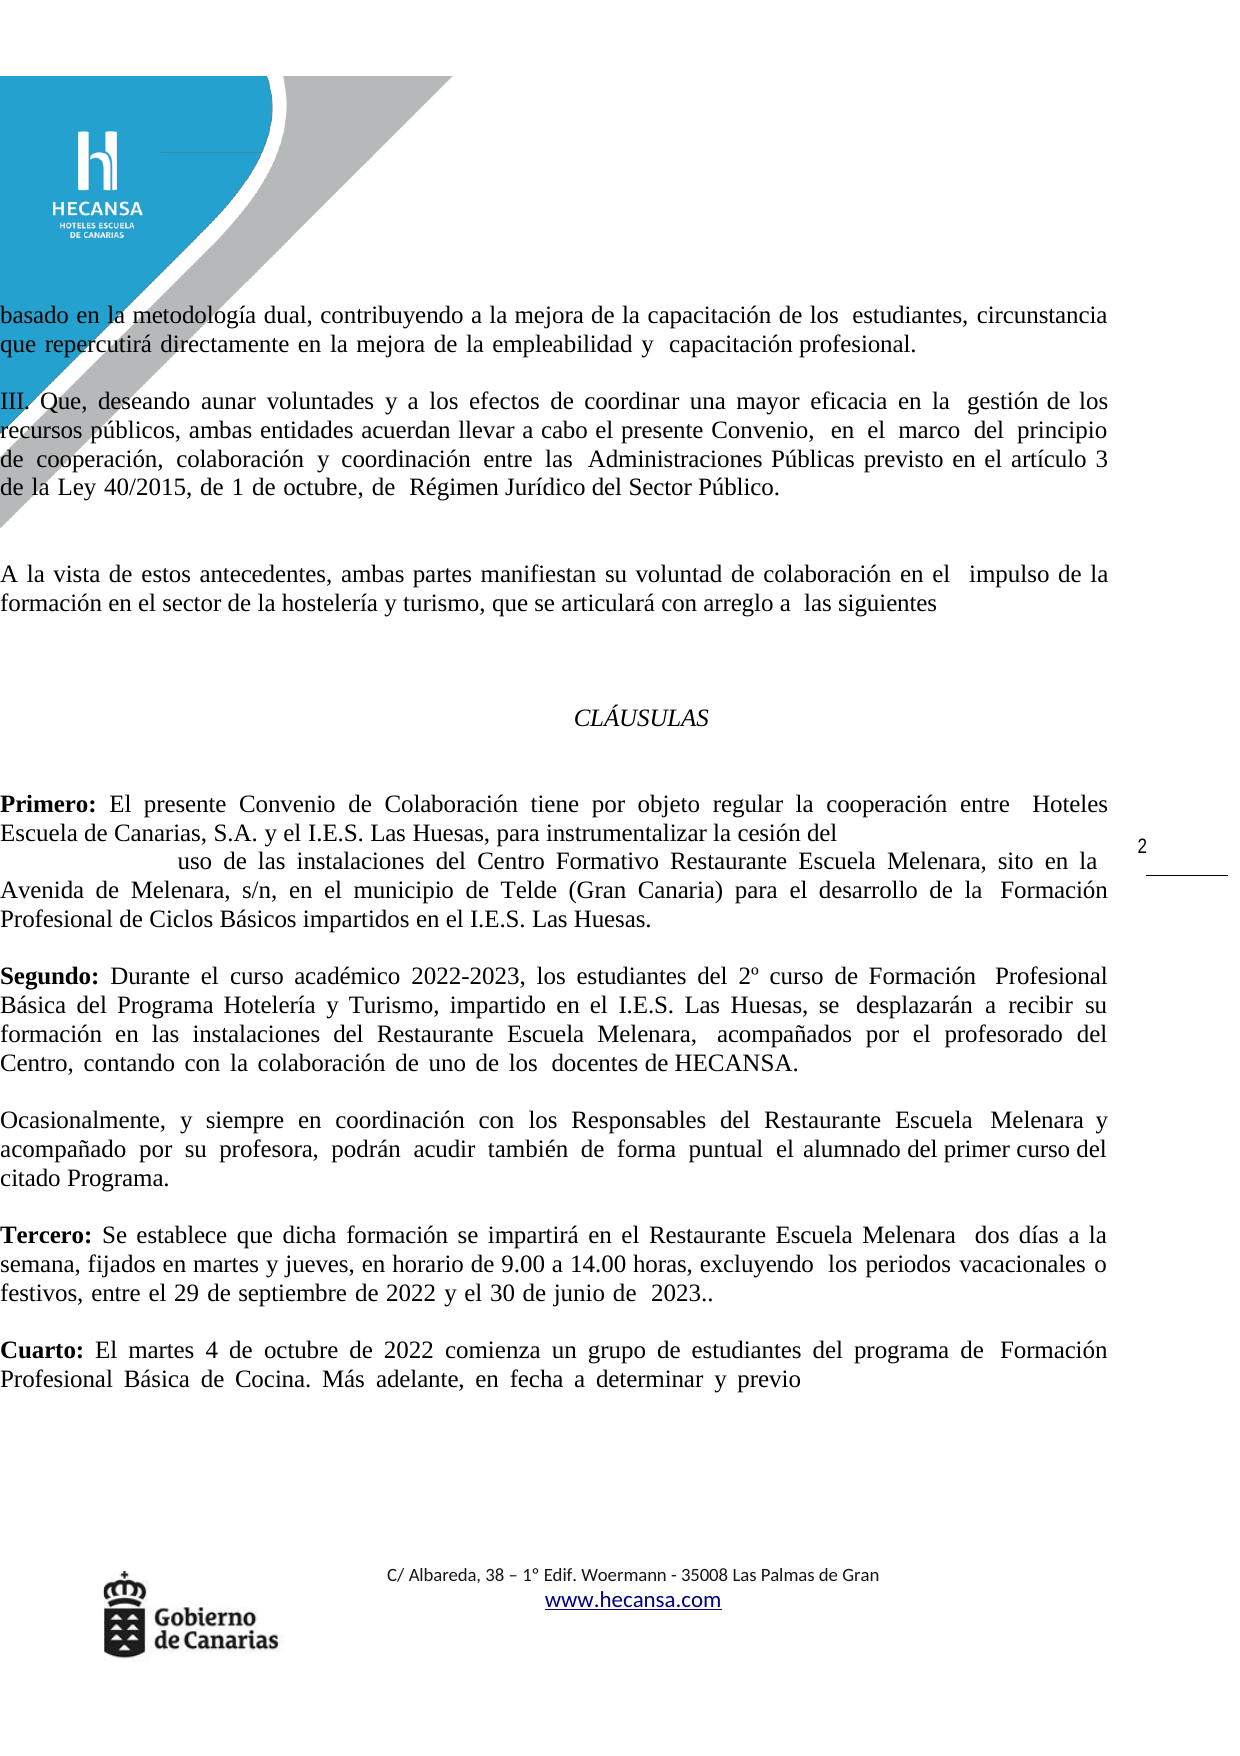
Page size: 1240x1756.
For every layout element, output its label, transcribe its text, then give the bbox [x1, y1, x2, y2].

text Ocasionalmente, y siempre en coordinación con los Responsables del Restaurante Escuela Melenara y acompañado por su profesora, podrán acudir también de forma puntual el alumnado del primer curso del citado Programa. [0, 1105, 1108, 1191]
text Cuarto: El martes 4 de octubre de 2022 comienza un grupo de estudiantes del programa de Formación Profesional Básica de Cocina. Más adelante, en fecha a determinar y previo [0, 1335, 1108, 1393]
text Segundo: Durante el curso académico 2022-2023, los estudiantes del 2º curso de Formación Profesional Básica del Programa Hotelería y Turismo, impartido en el I.E.S. Las Huesas, se desplazarán a recibir su formación en las instalaciones del Restaurante Escuela Melenara, acompañados por el profesorado del Centro, contando con la colaboración de uno de los docentes de HECANSA. [0, 961, 1108, 1076]
list Que, deseando aunar voluntades y a los efectos de coordinar una mayor eficacia en la gestión de los recursos públicos, ambas entidades acuerdan llevar a cabo el presente Convenio, en el marco del principio de cooperación, colaboración y coordinación entre las Administraciones Públicas previsto en el artículo 3 de la Ley 40/2015, de 1 de octubre, de Régimen Jurídico del Sector Público. [29, 386, 1108, 501]
text CLÁUSULAS [573, 703, 712, 731]
text Avenida de Melenara, s/n, en el municipio de Telde (Gran Canaria) para el desarrollo de la Formación Profesional de Ciclos Básicos impartidos en el I.E.S. Las Huesas. [0, 875, 1108, 933]
text A la vista de estos antecedentes, ambas partes manifiestan su voluntad de colaboración en el impulso de la formación en el sector de la hostelería y turismo, que se articulará con arreglo a las siguientes [0, 559, 1108, 616]
text Primero: El presente Convenio de Colaboración tiene por objeto regular la cooperación entre Hoteles Escuela de Canarias, S.A. y el I.E.S. Las Huesas, para instrumentalizar la cesión del [0, 789, 1108, 846]
text basado en la metodología dual, contribuyendo a la mejora de la capacitación de los estudiantes, circunstancia que repercutirá directamente en la mejora de la empleabilidad y capacitación profesional. [79, 300, 156, 357]
text uso de las instalaciones del Centro Formativo Restaurante Escuela Melenara, sito en la 2 [177, 846, 1239, 875]
text basado en la metodología dual, contribuyendo a la mejora de la capacitación de los estudiantes, circunstancia que repercutirá directamente en la mejora de la empleabilidad y capacitación profesional. [173, 300, 1108, 357]
text Tercero: Se establece que dicha formación se impartirá en el Restaurante Escuela Melenara dos días a la semana, fijados en martes y jueves, en horario de 9.00 a 14.00 horas, excluyendo los periodos vacacionales o festivos, entre el 29 de septiembre de 2022 y el 30 de junio de 2023.. [0, 1220, 1108, 1306]
